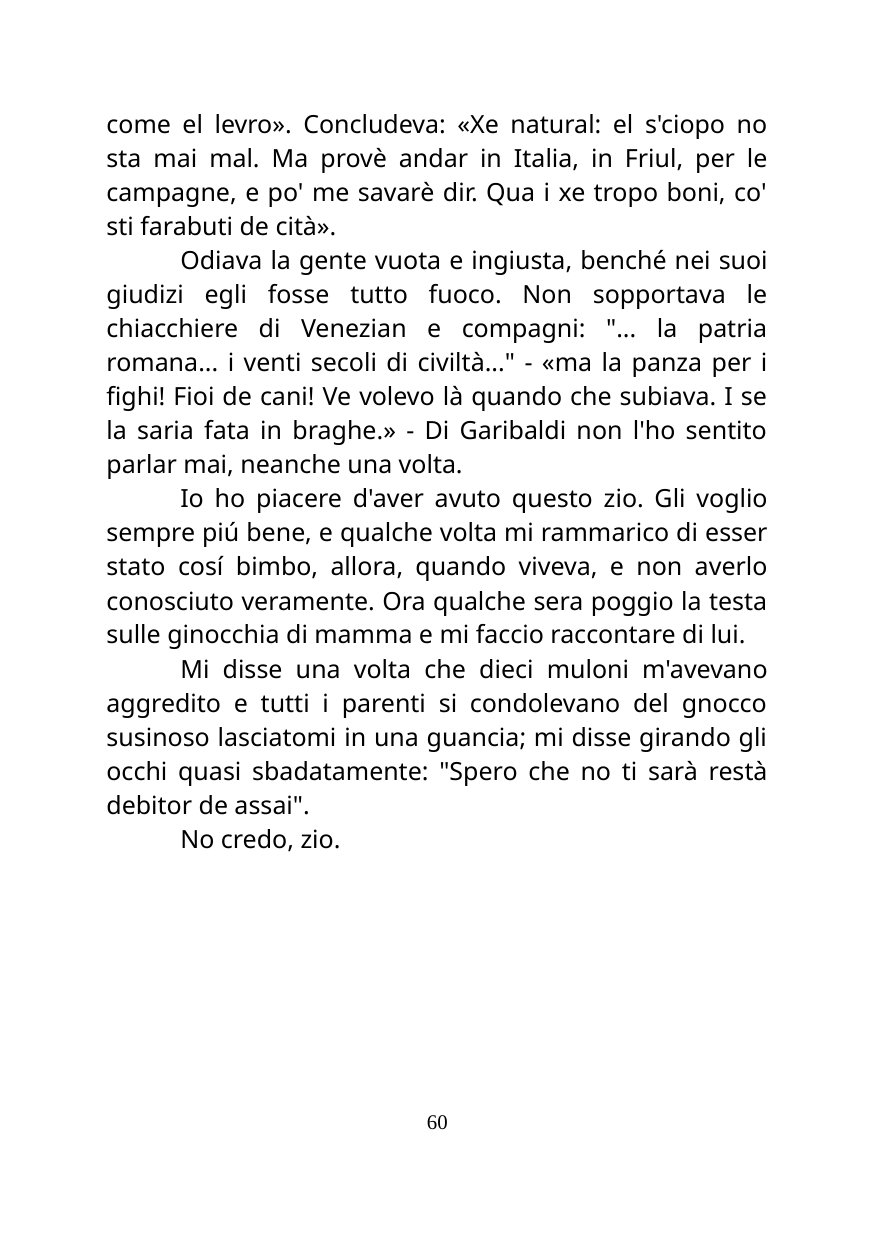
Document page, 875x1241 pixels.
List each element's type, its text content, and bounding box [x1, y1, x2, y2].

text Io ho piacere d'aver avuto questo zio. Gli voglio sempre piú bene, e qualche volta mi rammarico di esser stato cosí bimbo, allora, quando viveva, e non averlo conosciuto veramente. Ora qualche sera poggio la testa sulle ginocchia di mamma e mi faccio raccontare di lui. [106, 481, 768, 651]
text No credo, zio. [106, 822, 768, 856]
text come el levro». Concludeva: «Xe natural: el s'ciopo no sta mai mal. Ma provè andar in Italia, in Friul, per le campagne, e po' me savarè dir. Qua i xe tropo boni, co' sti farabuti de cità». [106, 106, 768, 242]
text Mi disse una volta che dieci muloni m'avevano aggredito e tutti i parenti si condolevano del gnocco susinoso lasciatomi in una guancia; mi disse girando gli occhi quasi sbadatamente: "Spero che no ti sarà restà debitor de assai". [106, 651, 768, 822]
text Odiava la gente vuota e ingiusta, benché nei suoi giudizi egli fosse tutto fuoco. Non sopportava le chiacchiere di Venezian e compagni: "... la patria romana... i venti secoli di civiltà..." - «ma la panza per i fighi! Fioi de cani! Ve volevo là quando che subiava. I se la saria fata in braghe.» - Di Garibaldi non l'ho sentito parlar mai, neanche una volta. [106, 242, 768, 481]
